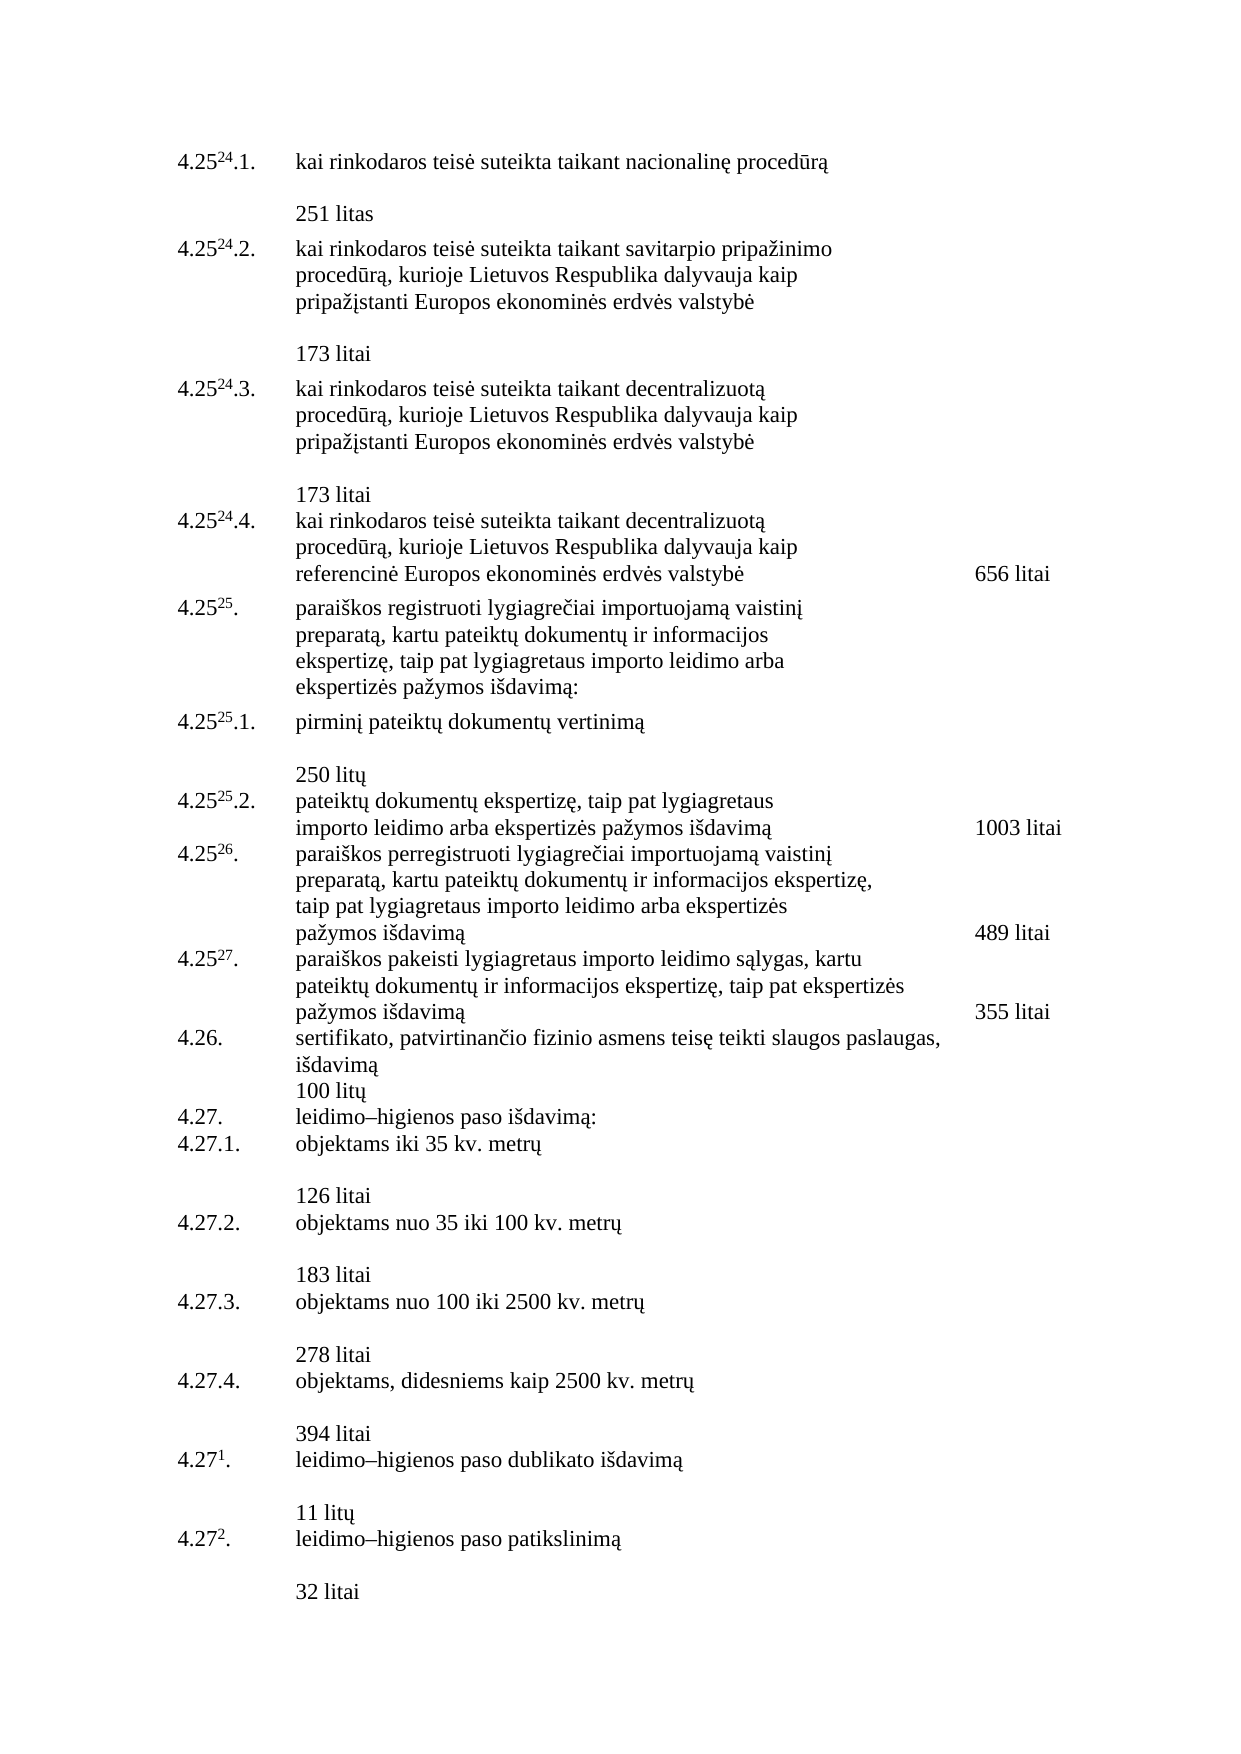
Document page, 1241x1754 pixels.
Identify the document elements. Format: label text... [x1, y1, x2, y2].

text 4.27. leidimo–higienos paso išdavimą: [177, 1103, 945, 1130]
text 4.27.1. objektams iki 35 kv. metrų 126 litai [177, 1130, 945, 1209]
text 4.2524.4. kai rinkodaros teisė suteikta taikant decentralizuotą [177, 507, 1122, 533]
text 4.2526. paraiškos perregistruoti lygiagrečiai importuojamą vaistinį preparatą, kartu pateiktų dokumentų ir informacijos ekspertizę, taip pat lygiagretaus importo leidimo arba ekspertizės [177, 840, 1122, 919]
text referencinė Europos ekonominės erdvės valstybė 656 litai [177, 560, 1122, 586]
text 4.2524.3. kai rinkodaros teisė suteikta taikant decentralizuotą procedūrą, kurioje Lietuvos Respublika dalyvauja kaip pripažįstanti Europos ekonominės erdvės valstybė 173 litai [177, 375, 856, 507]
text 4.2525. paraiškos registruoti lygiagrečiai importuojamą vaistinį preparatą, kartu pateiktų dokumentų ir informacijos ekspertizę, taip pat lygiagretaus importo leidimo arba ekspertizės pažymos išdavimą: [177, 594, 856, 700]
text 4.2525.2. pateiktų dokumentų ekspertizę, taip pat lygiagretaus [177, 787, 1122, 813]
text 4.27.2. objektams nuo 35 iki 100 kv. metrų 183 litai [177, 1209, 945, 1288]
text išdavimą 100 litų [177, 1051, 945, 1103]
text procedūrą, kurioje Lietuvos Respublika dalyvauja kaip [177, 533, 1122, 560]
text 4.271. leidimo–higienos paso dublikato išdavimą 11 litų [177, 1446, 945, 1525]
text 4.27.3. objektams nuo 100 iki 2500 kv. metrų 278 litai [177, 1288, 945, 1367]
text 4.272. leidimo–higienos paso patikslinimą 32 litai [177, 1525, 945, 1604]
text pažymos išdavimą 489 litai [177, 919, 1122, 945]
text 4.2524.2. kai rinkodaros teisė suteikta taikant savitarpio pripažinimo procedūrą, kurioje Lietuvos Respublika dalyvauja kaip pripažįstanti Europos ekonominės erdvės valstybė 173 litai [177, 235, 856, 367]
text 4.2524.1. kai rinkodaros teisė suteikta taikant nacionalinę procedūrą 251 litas [177, 148, 856, 227]
text importo leidimo arba ekspertizės pažymos išdavimą 1003 litai [177, 813, 1122, 840]
text 4.27.4. objektams, didesniems kaip 2500 kv. metrų 394 litai [177, 1367, 945, 1446]
text 4.2527. paraiškos pakeisti lygiagretaus importo leidimo sąlygas, kartu pateiktų dokumentų ir informacijos ekspertizę, taip pat ekspertizės pažymos išdavimą 355 litai [177, 945, 1122, 1024]
text 4.26. sertifikato, patvirtinančio fizinio asmens teisę teikti slaugos paslaugas, [177, 1024, 945, 1051]
text 4.2525.1. pirminį pateiktų dokumentų vertinimą 250 litų [177, 708, 856, 787]
